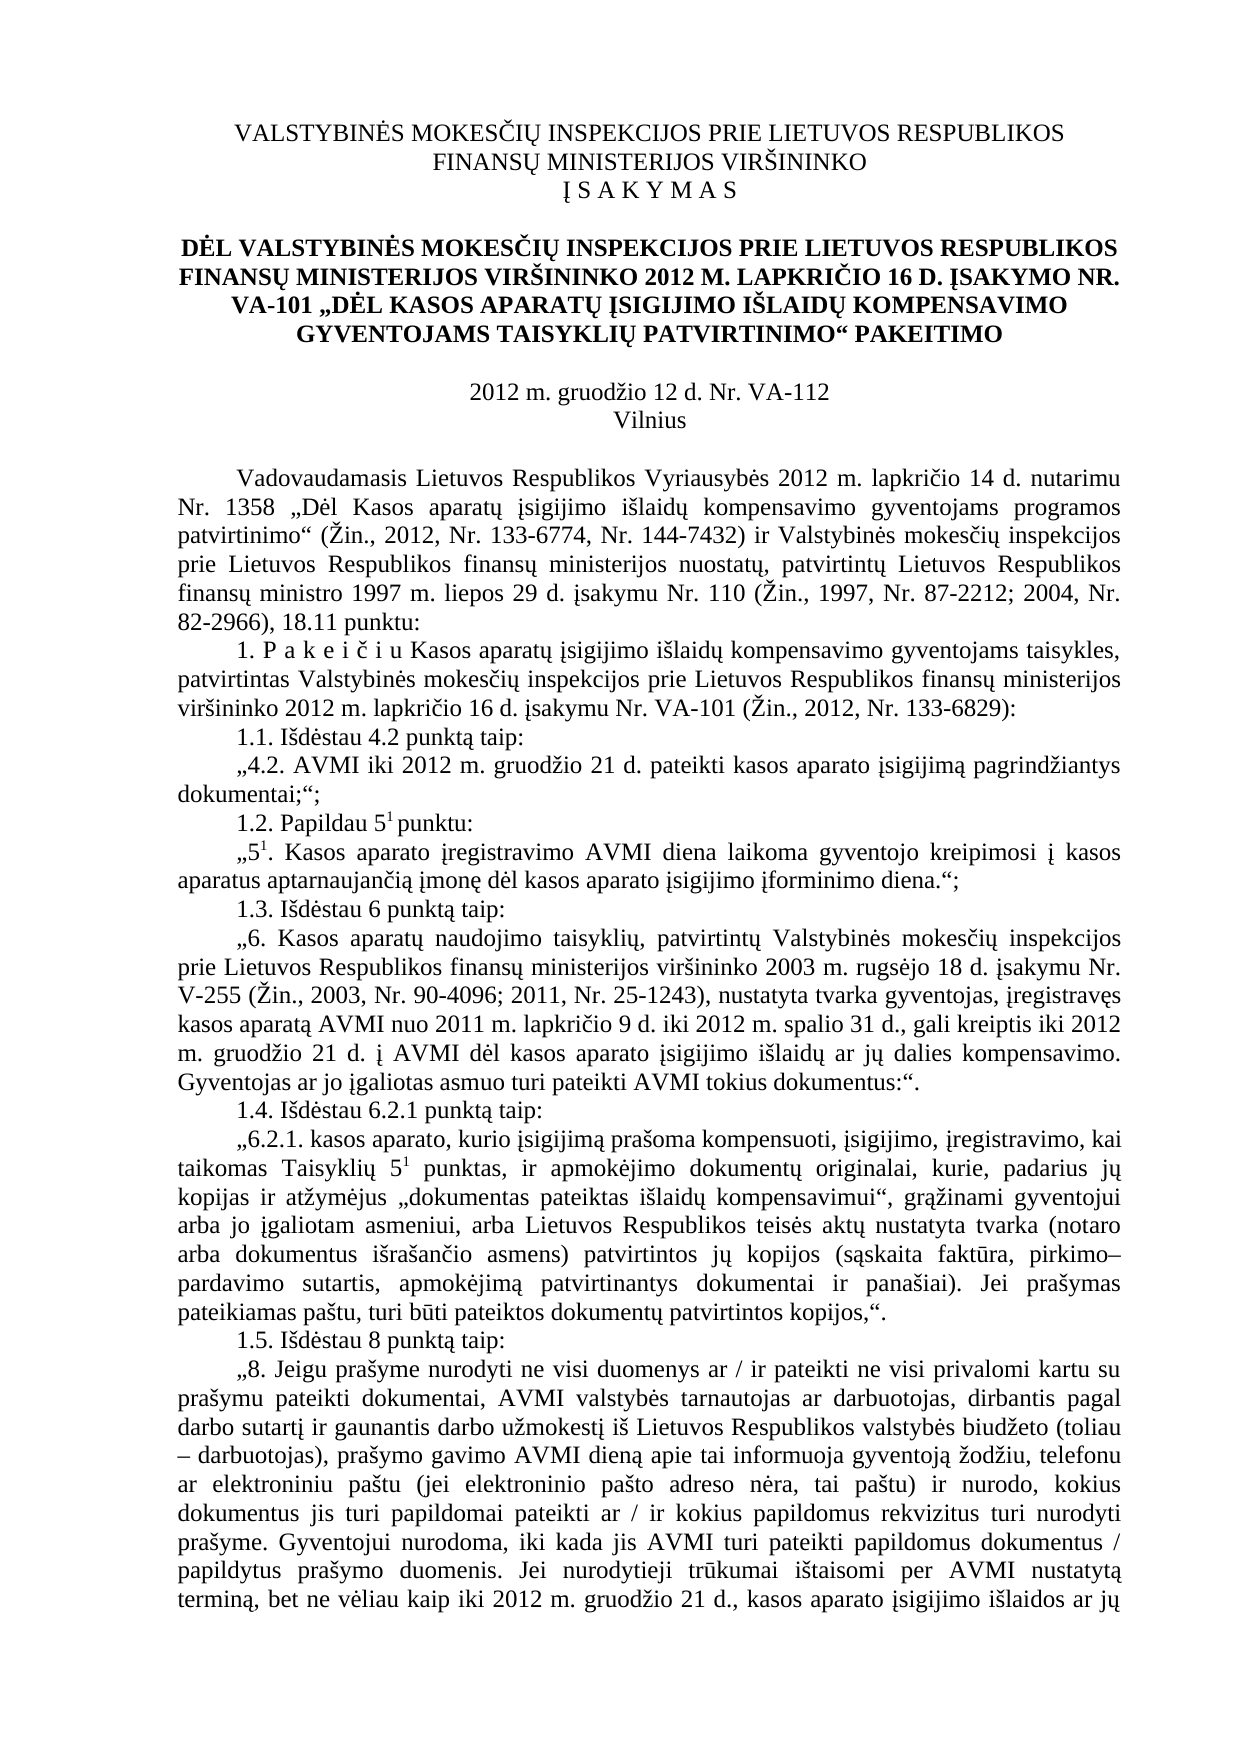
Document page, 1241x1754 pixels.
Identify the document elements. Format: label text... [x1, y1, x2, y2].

text 1.1. Išdėstau 4.2 punktą taip: [177, 722, 1122, 751]
text „4.2. AVMI iki 2012 m. gruodžio 21 d. pateikti kasos aparato įsigijimą pagrindžiantys dokumentai;“; [177, 751, 1122, 808]
text „51. Kasos aparato įregistravimo AVMI diena laikoma gyventojo kreipimosi į kasos aparatus aptarnaujančią įmonę dėl kasos aparato įsigijimo įforminimo diena.“; [177, 837, 1122, 894]
text 2012 m. gruodžio 12 d. Nr. VA-112 [177, 377, 1122, 406]
text Vilnius [177, 406, 1122, 434]
text 1.3. Išdėstau 6 punktą taip: [177, 894, 1122, 923]
text „6. Kasos aparatų naudojimo taisyklių, patvirtintų Valstybinės mokesčių inspekcijos prie Lietuvos Respublikos finansų ministerijos viršininko 2003 m. rugsėjo 18 d. įsakymu Nr. V-255 (Žin., 2003, Nr. 90-4096; 2011, Nr. 25-1243), nustatyta tvarka gyventojas, įregistravęs kasos aparatą AVMI nuo 2011 m. lapkričio 9 d. iki 2012 m. spalio 31 d., gali kreiptis iki 2012 m. gruodžio 21 d. į AVMI dėl kasos aparato įsigijimo išlaidų ar jų dalies kompensavimo. Gyventojas ar jo įgaliotas asmuo turi pateikti AVMI tokius dokumentus:“. [177, 923, 1122, 1096]
text 1.2. Papildau 51 punktu: [177, 808, 1122, 837]
text DĖL VALSTYBINĖS MOKESČIŲ INSPEKCIJOS PRIE LIETUVOS RESPUBLIKOS FINANSŲ MINISTERIJOS VIRŠININKO 2012 M. LAPKRIČIO 16 D. ĮSAKYMO Nr. VA-101 „DĖL KASOS APARATŲ ĮSIGIJIMO IŠLAIDŲ KOMPENSAVIMO GYVENTOJAMS TAISYKLIŲ PATVIRTINIMO“ PAKEITIMO [177, 233, 1122, 348]
text VALSTYBINĖS MOKESČIŲ INSPEKCIJOS PRIE LIETUVOS RESPUBLIKOS FINANSŲ MINISTERIJOS VIRŠININKO [177, 118, 1122, 176]
text 1.4. Išdėstau 6.2.1 punktą taip: [177, 1096, 1122, 1124]
text 1. P a k e i č i u Kasos aparatų įsigijimo išlaidų kompensavimo gyventojams taisykles, patvirtintas Valstybinės mokesčių inspekcijos prie Lietuvos Respublikos finansų ministerijos viršininko 2012 m. lapkričio 16 d. įsakymu Nr. VA-101 (Žin., 2012, Nr. 133-6829): [177, 636, 1122, 722]
text 1.5. Išdėstau 8 punktą taip: [177, 1326, 1122, 1354]
text „6.2.1. kasos aparato, kurio įsigijimą prašoma kompensuoti, įsigijimo, įregistravimo, kai taikomas Taisyklių 51 punktas, ir apmokėjimo dokumentų originalai, kurie, padarius jų kopijas ir atžymėjus „dokumentas pateiktas išlaidų kompensavimui“, grąžinami gyventojui arba jo įgaliotam asmeniui, arba Lietuvos Respublikos teisės aktų nustatyta tvarka (notaro arba dokumentus išrašančio asmens) patvirtintos jų kopijos (sąskaita faktūra, pirkimo–pardavimo sutartis, apmokėjimą patvirtinantys dokumentai ir panašiai). Jei prašymas pateikiamas paštu, turi būti pateiktos dokumentų patvirtintos kopijos,“. [177, 1124, 1122, 1326]
text Į S A K Y M A S [177, 176, 1122, 204]
text Vadovaudamasis Lietuvos Respublikos Vyriausybės 2012 m. lapkričio 14 d. nutarimu Nr. 1358 „Dėl Kasos aparatų įsigijimo išlaidų kompensavimo gyventojams programos patvirtinimo“ (Žin., 2012, Nr. 133-6774, Nr. 144-7432) ir Valstybinės mokesčių inspekcijos prie Lietuvos Respublikos finansų ministerijos nuostatų, patvirtintų Lietuvos Respublikos finansų ministro 1997 m. liepos 29 d. įsakymu Nr. 110 (Žin., 1997, Nr. 87-2212; 2004, Nr. 82-2966), 18.11 punktu: [177, 463, 1122, 636]
text „8. Jeigu prašyme nurodyti ne visi duomenys ar / ir pateikti ne visi privalomi kartu su prašymu pateikti dokumentai, AVMI valstybės tarnautojas ar darbuotojas, dirbantis pagal darbo sutartį ir gaunantis darbo užmokestį iš Lietuvos Respublikos valstybės biudžeto (toliau – darbuotojas), prašymo gavimo AVMI dieną apie tai informuoja gyventoją žodžiu, telefonu ar elektroniniu paštu (jei elektroninio pašto adreso nėra, tai paštu) ir nurodo, kokius dokumentus jis turi papildomai pateikti ar / ir kokius papildomus rekvizitus turi nurodyti prašyme. Gyventojui nurodoma, iki kada jis AVMI turi pateikti papildomus dokumentus / papildytus prašymo duomenis. Jei nurodytieji trūkumai ištaisomi per AVMI nustatytą terminą, bet ne vėliau kaip iki 2012 m. gruodžio 21 d., kasos aparato įsigijimo išlaidos ar jų [177, 1354, 1122, 1613]
